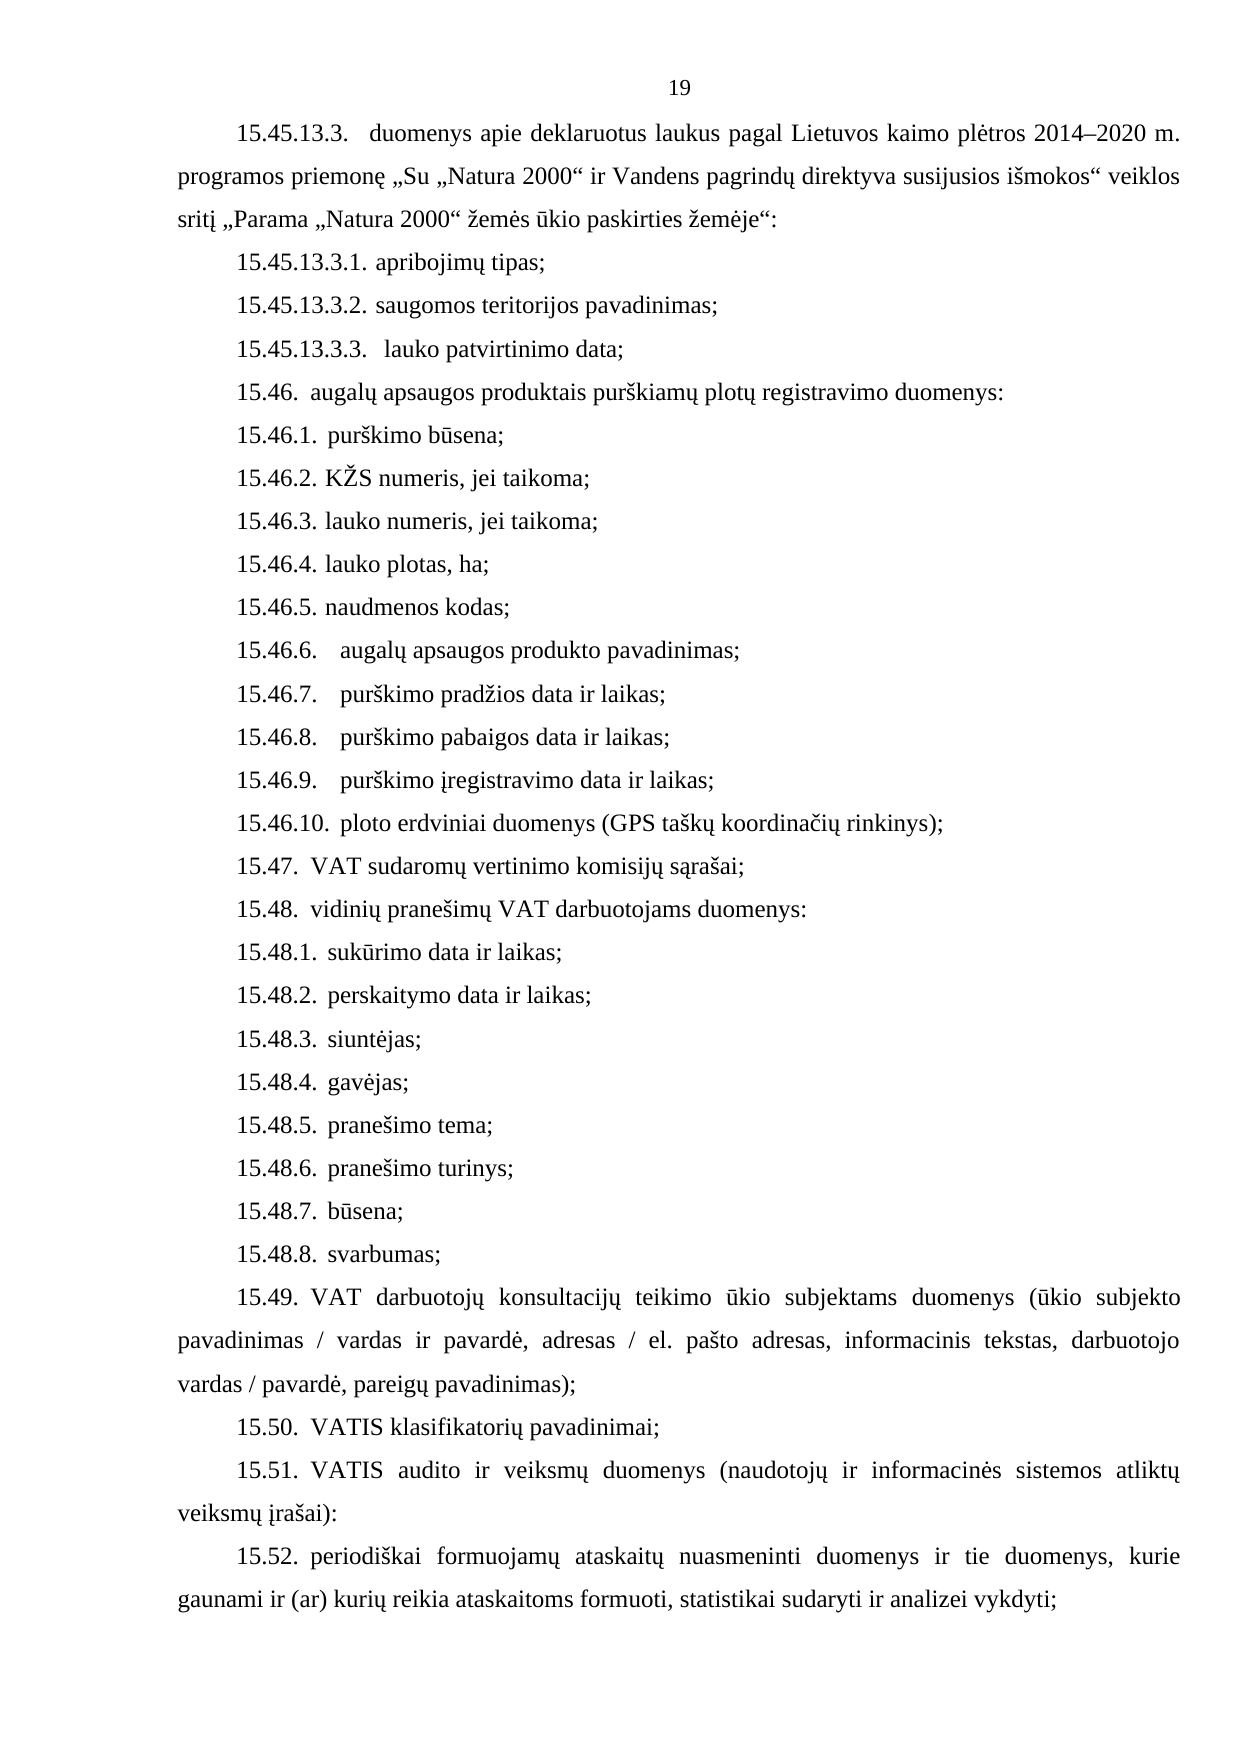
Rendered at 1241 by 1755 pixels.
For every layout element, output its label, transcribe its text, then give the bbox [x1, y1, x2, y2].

text 15.46. augalų apsaugos produktais purškiamų plotų registravimo duomenys: [177, 377, 1181, 406]
text 15.47. VAT sudaromų vertinimo komisijų sąrašai; [177, 851, 1181, 880]
text 15.48.7. būsena; [177, 1196, 1181, 1225]
text 15.46.2. KŽS numeris, jei taikoma; [177, 463, 1181, 492]
text 15.45.13.3.1. apribojimų tipas; [236, 247, 1181, 276]
text 15.46.4. lauko plotas, ha; [177, 549, 1181, 578]
text 15.51. VATIS audito ir veiksmų duomenys (naudotojų ir informacinės sistemos atliktų veiksmų įrašai): [177, 1455, 1181, 1527]
text 15.46.9. purškimo įregistravimo data ir laikas; [177, 765, 1181, 794]
text 15.48.2. perskaitymo data ir laikas; [177, 981, 1181, 1009]
text 15.48.4. gavėjas; [177, 1067, 1181, 1096]
text 15.45.13.3. duomenys apie deklaruotus laukus pagal Lietuvos kaimo plėtros 2014–2020 m. programos priemonę „Su „Natura 2000“ ir Vandens pagrindų direktyva susijusios išmokos“ veiklos sritį „Parama „Natura 2000“ žemės ūkio paskirties žemėje“: [177, 118, 1181, 233]
text 15.48.6. pranešimo turinys; [177, 1153, 1181, 1182]
text 15.46.6. augalų apsaugos produkto pavadinimas; [177, 636, 1181, 664]
text 15.48. vidinių pranešimų VAT darbuotojams duomenys: [177, 894, 1181, 923]
text 15.46.5. naudmenos kodas; [177, 592, 1181, 621]
text 15.50. VATIS klasifikatorių pavadinimai; [177, 1412, 1181, 1441]
text 15.46.8. purškimo pabaigos data ir laikas; [177, 722, 1181, 751]
text 15.45.13.3.2. saugomos teritorijos pavadinimas; [236, 291, 1181, 319]
text 15.48.1. sukūrimo data ir laikas; [177, 937, 1181, 966]
text 15.46.10. ploto erdviniai duomenys (GPS taškų koordinačių rinkinys); [177, 808, 1181, 837]
text 15.46.1. purškimo būsena; [177, 420, 1181, 449]
text 15.46.7. purškimo pradžios data ir laikas; [177, 679, 1181, 707]
text 15.45.13.3.3. lauko patvirtinimo data; [236, 334, 1181, 362]
text 15.48.3. siuntėjas; [177, 1024, 1181, 1052]
text 15.46.3. lauko numeris, jei taikoma; [177, 506, 1181, 535]
text 15.49. VAT darbuotojų konsultacijų teikimo ūkio subjektams duomenys (ūkio subjekto pavadinimas / vardas ir pavardė, adresas / el. pašto adresas, informacinis tekstas, darbuotojo vardas / pavardė, pareigų pavadinimas); [177, 1282, 1181, 1397]
text 15.48.8. svarbumas; [177, 1239, 1181, 1268]
text 15.48.5. pranešimo tema; [177, 1110, 1181, 1139]
text 15.52. periodiškai formuojamų ataskaitų nuasmeninti duomenys ir tie duomenys, kurie gaunami ir (ar) kurių reikia ataskaitoms formuoti, statistikai sudaryti ir analizei vykdyti; [177, 1541, 1181, 1613]
